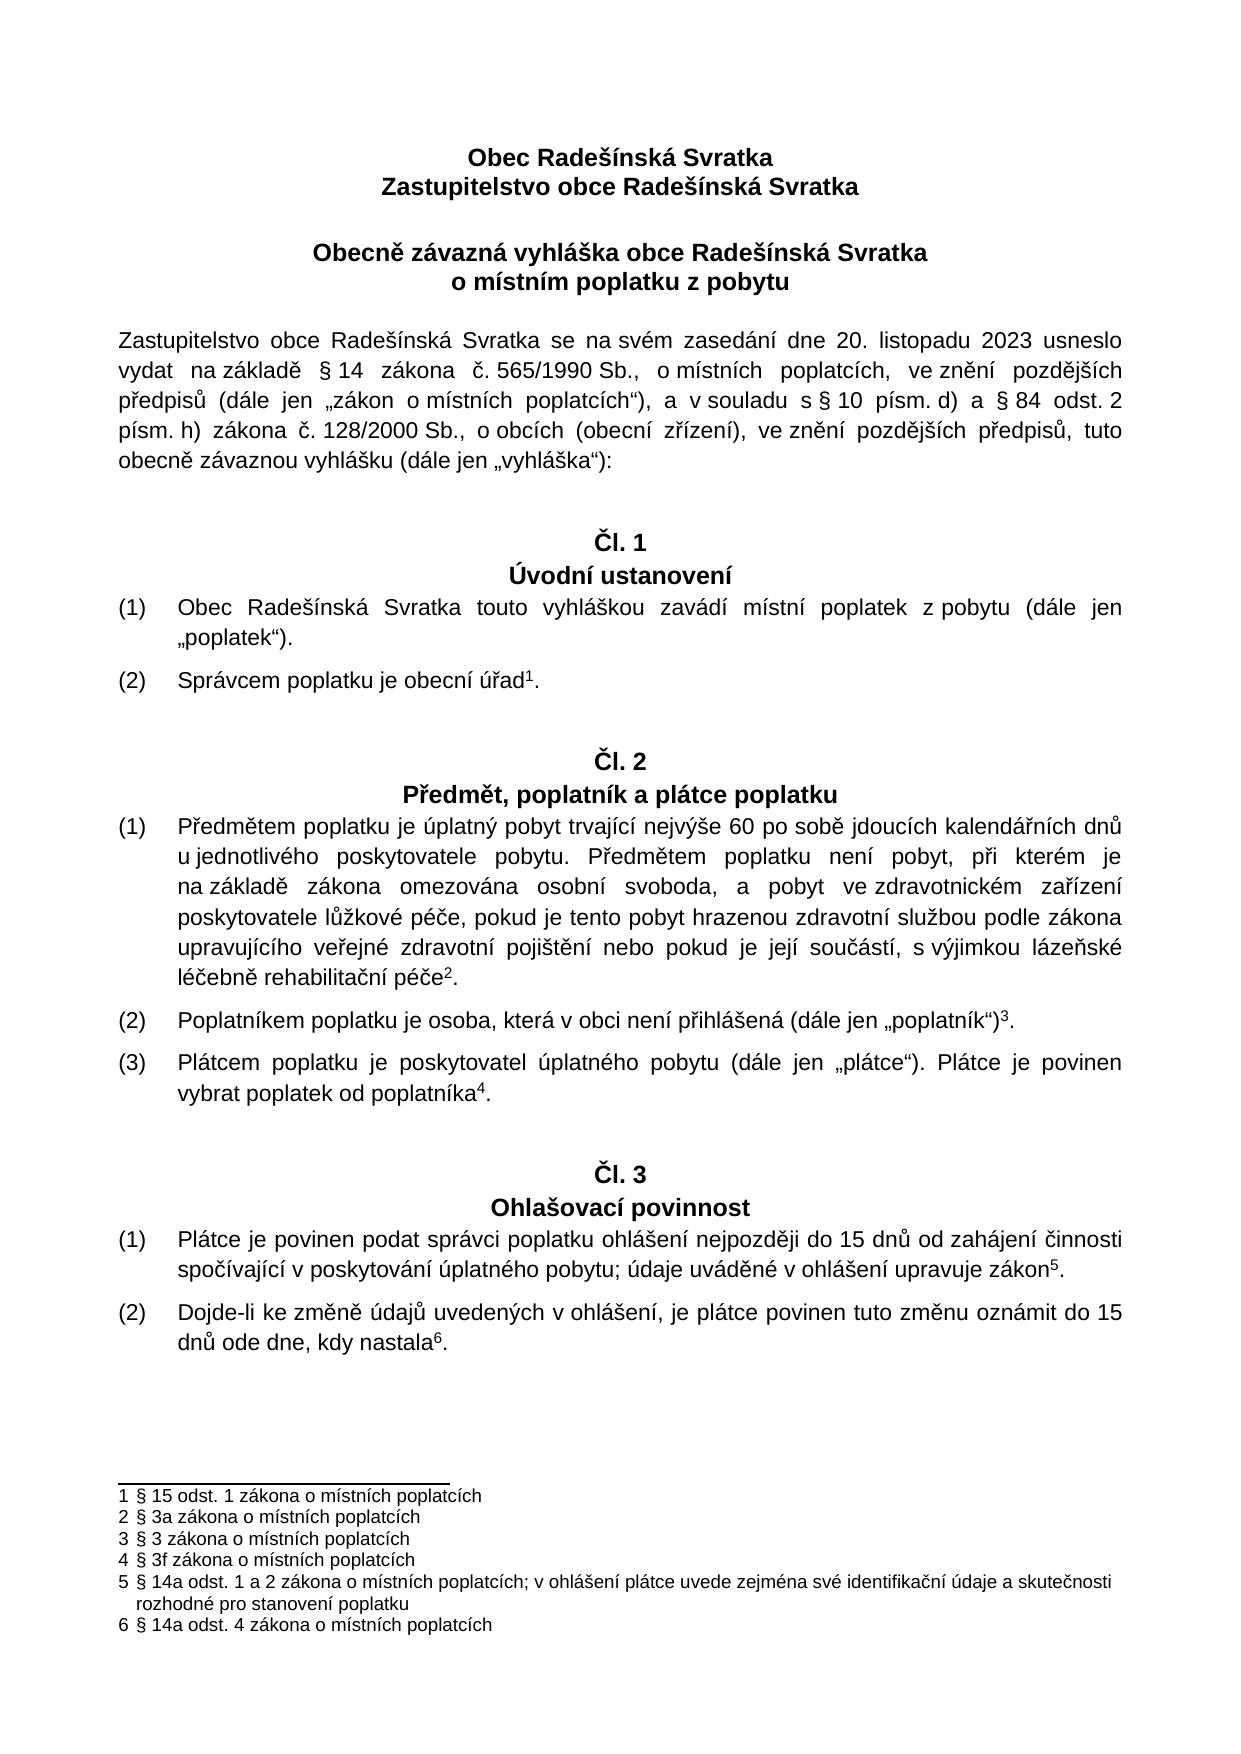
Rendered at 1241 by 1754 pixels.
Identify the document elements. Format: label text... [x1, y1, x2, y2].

list Dojde-li ke změně údajů uvedených v ohlášení, je plátce povinen tuto změnu oznámit do 15 dnů ode dne, kdy nastala. [118, 1299, 1122, 1355]
subtitle Obecně závazná vyhláška obce Radešínská Svratka o místním poplatku z pobytu [118, 238, 1122, 295]
list Obec Radešínská Svratka touto vyhláškou zavádí místní poplatek z pobytu (dále jen „poplatek“). [118, 594, 1122, 650]
list Správcem poplatku je obecní úřad. [118, 667, 1122, 693]
list § 14a odst. 1 a 2 zákona o místních poplatcích; v ohlášení plátce uvede zejména své identifikační údaje a skutečnosti rozhodné pro stanovení poplatku [118, 1571, 1122, 1614]
list Plátce je povinen podat správci poplatku ohlášení nejpozději do 15 dnů od zahájení činnosti spočívající v poskytování úplatného pobytu; údaje uváděné v ohlášení upravuje zákon. [118, 1226, 1122, 1282]
subtitle Čl. 1 Úvodní ustanovení [118, 528, 1122, 589]
list Poplatníkem poplatku je osoba, která v obci není přihlášená (dále jen „poplatník“). [118, 1007, 1122, 1033]
text Obec Radešínská Svratka Zastupitelstvo obce Radešínská Svratka [118, 143, 1122, 201]
subtitle Čl. 2 Předmět, poplatník a plátce poplatku [118, 747, 1122, 809]
list § 3a zákona o místních poplatcích [118, 1506, 1122, 1528]
list § 3f zákona o místních poplatcích [118, 1549, 1122, 1571]
text Zastupitelstvo obce Radešínská Svratka se na svém zasedání dne 20. listopadu 2023 usneslo vydat na základě § 14 zákona č. 565/1990 Sb., o místních poplatcích, ve znění pozdějších předpisů (dále jen „zákon o místních poplatcích“), a v souladu s § 10 písm. d) a § 84 odst. 2 písm. h) zákona č. 128/2000 Sb., o obcích (obecní zřízení), ve znění pozdějších předpisů, tuto obecně závaznou vyhlášku (dále jen „vyhláška“): [118, 327, 1122, 474]
subtitle Čl. 3 Ohlašovací povinnost [118, 1160, 1122, 1222]
list Předmětem poplatku je úplatný pobyt trvající nejvýše 60 po sobě jdoucích kalendářních dnů u jednotlivého poskytovatele pobytu. Předmětem poplatku není pobyt, při kterém je na základě zákona omezována osobní svoboda, a pobyt ve zdravotnickém zařízení poskytovatele lůžkové péče, pokud je tento pobyt hrazenou zdravotní službou podle zákona upravujícího veřejné zdravotní pojištění nebo pokud je její součástí, s výjimkou lázeňské léčebně rehabilitační péče. [118, 813, 1122, 990]
list § 3 zákona o místních poplatcích [118, 1528, 1122, 1549]
list Plátcem poplatku je poskytovatel úplatného pobytu (dále jen „plátce“). Plátce je povinen vybrat poplatek od poplatníka. [118, 1049, 1122, 1106]
list § 15 odst. 1 zákona o místních poplatcích [118, 1484, 1122, 1506]
list § 14a odst. 4 zákona o místních poplatcích [118, 1614, 1122, 1635]
